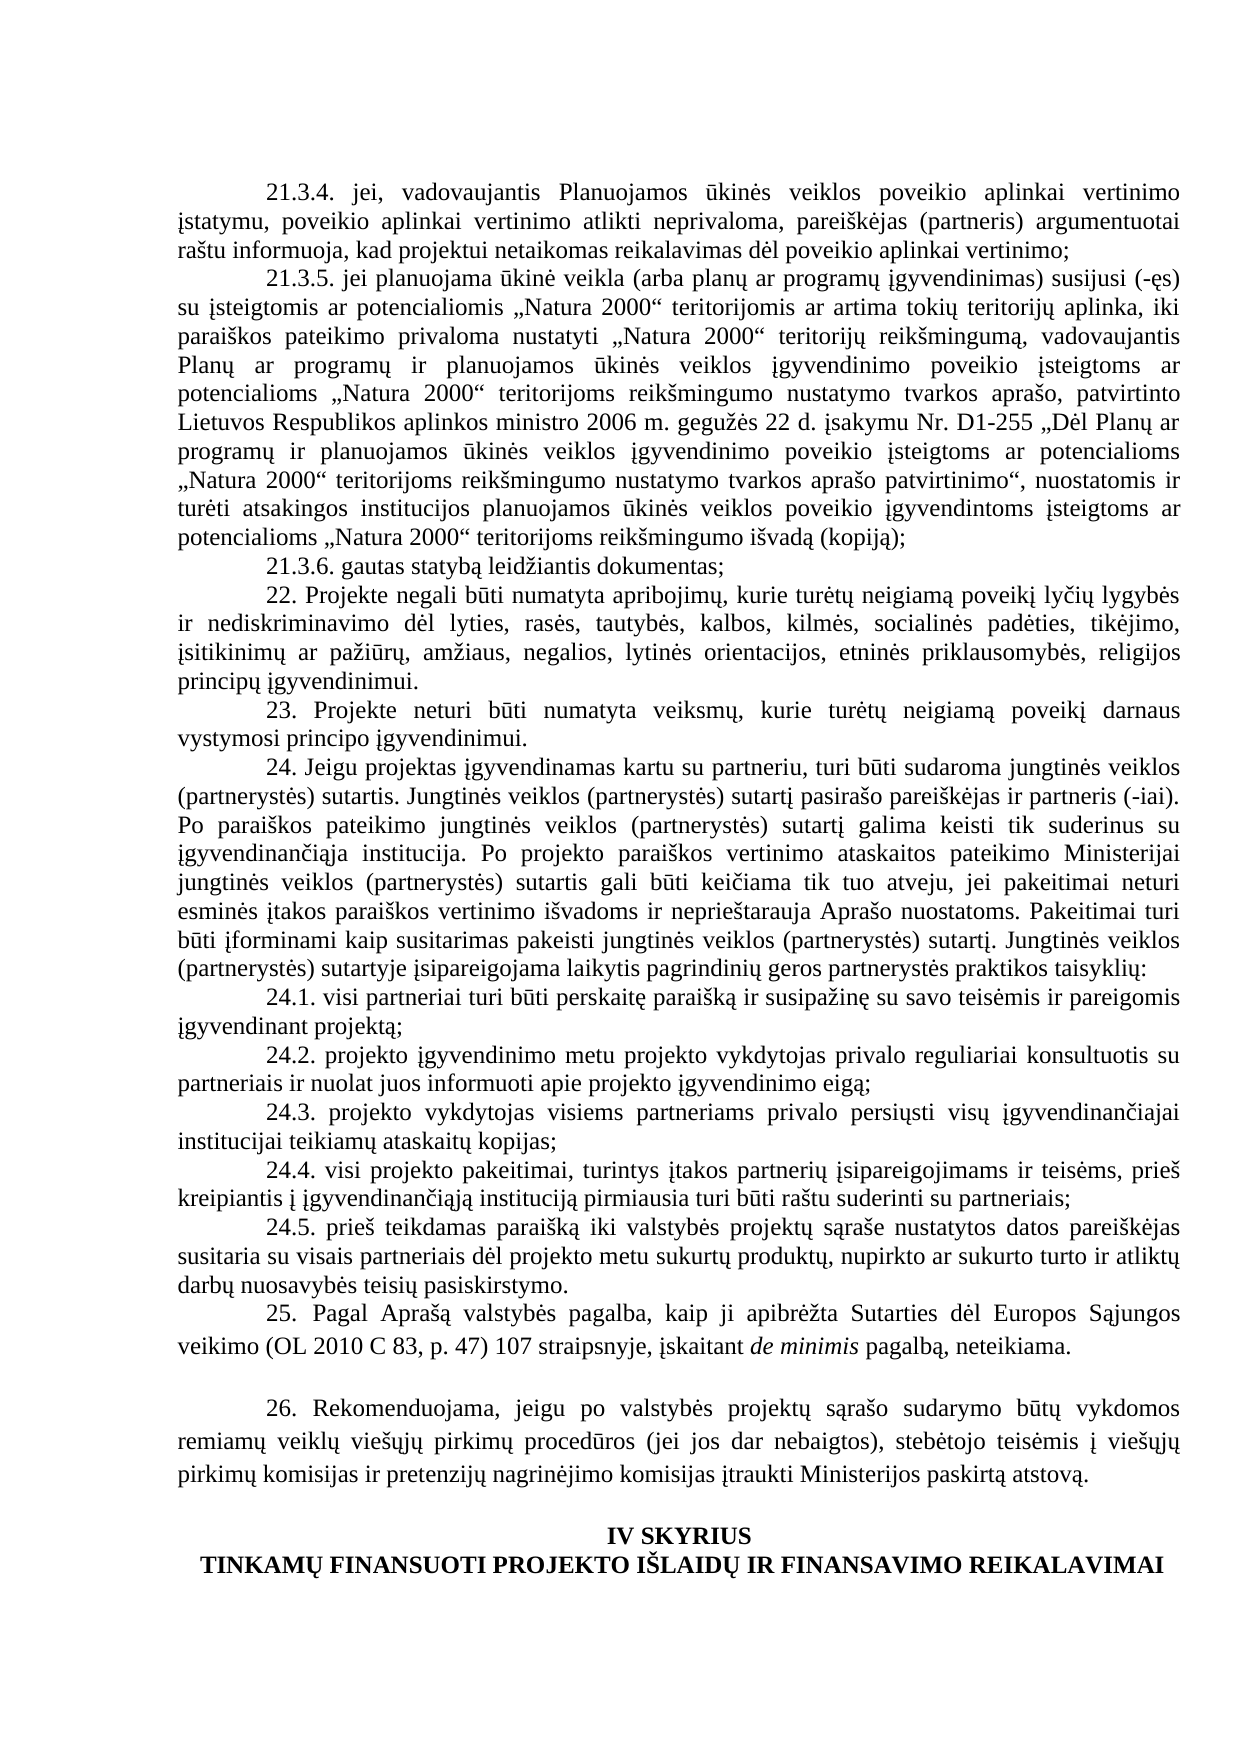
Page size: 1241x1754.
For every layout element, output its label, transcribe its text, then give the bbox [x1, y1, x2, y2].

text 24.3. projekto vykdytojas visiems partneriams privalo persiųsti visų įgyvendinančiajai institucijai teikiamų ataskaitų kopijas; [177, 1097, 1181, 1155]
text 24.5. prieš teikdamas paraišką iki valstybės projektų sąraše nustatytos datos pareiškėjas susitaria su visais partneriais dėl projekto metu sukurtų produktų, nupirkto ar sukurto turto ir atliktų darbų nuosavybės teisių pasiskirstymo. [177, 1212, 1181, 1298]
text TINKAMŲ FINANSUOTI PROJEKTO IŠLAIDŲ IR FINANSAVIMO REIKALAVIMAI [177, 1550, 1181, 1578]
text 26. Rekomenduojama, jeigu po valstybės projektų sąrašo sudarymo būtų vykdomos remiamų veiklų viešųjų pirkimų procedūros (jei jos dar nebaigtos), stebėtojo teisėmis į viešųjų pirkimų komisijas ir pretenzijų nagrinėjimo komisijas įtraukti Ministerijos paskirtą atstovą. [177, 1393, 1181, 1488]
text 21.3.6. gautas statybą leidžiantis dokumentas; [177, 551, 1181, 580]
text 21.3.4. jei, vadovaujantis Planuojamos ūkinės veiklos poveikio aplinkai vertinimo įstatymu, poveikio aplinkai vertinimo atlikti neprivaloma, pareiškėjas (partneris) argumentuotai raštu informuoja, kad projektui netaikomas reikalavimas dėl poveikio aplinkai vertinimo; [177, 177, 1181, 263]
text 23. Projekte neturi būti numatyta veiksmų, kurie turėtų neigiamą poveikį darnaus vystymosi principo įgyvendinimui. [177, 695, 1181, 752]
text IV SKYRIUS [177, 1521, 1181, 1550]
text 24.1. visi partneriai turi būti perskaitę paraišką ir susipažinę su savo teisėmis ir pareigomis įgyvendinant projektą; [177, 982, 1181, 1040]
text 21.3.5. jei planuojama ūkinė veikla (arba planų ar programų įgyvendinimas) susijusi (-ęs) su įsteigtomis ar potencialiomis „Natura 2000“ teritorijomis ar artima tokių teritorijų aplinka, iki paraiškos pateikimo privaloma nustatyti „Natura 2000“ teritorijų reikšmingumą, vadovaujantis Planų ar programų ir planuojamos ūkinės veiklos įgyvendinimo poveikio įsteigtoms ar potencialioms „Natura 2000“ teritorijoms reikšmingumo nustatymo tvarkos aprašo, patvirtinto Lietuvos Respublikos aplinkos ministro 2006 m. gegužės 22 d. įsakymu Nr. D1-255 „Dėl Planų ar programų ir planuojamos ūkinės veiklos įgyvendinimo poveikio įsteigtoms ar potencialioms „Natura 2000“ teritorijoms reikšmingumo nustatymo tvarkos aprašo patvirtinimo“, nuostatomis ir turėti atsakingos institucijos planuojamos ūkinės veiklos poveikio įgyvendintoms įsteigtoms ar potencialioms „Natura 2000“ teritorijoms reikšmingumo išvadą (kopiją); [177, 263, 1181, 551]
text 24. Jeigu projektas įgyvendinamas kartu su partneriu, turi būti sudaroma jungtinės veiklos (partnerystės) sutartis. Jungtinės veiklos (partnerystės) sutartį pasirašo pareiškėjas ir partneris (-iai). Po paraiškos pateikimo jungtinės veiklos (partnerystės) sutartį galima keisti tik suderinus su įgyvendinančiąja institucija. Po projekto paraiškos vertinimo ataskaitos pateikimo Ministerijai jungtinės veiklos (partnerystės) sutartis gali būti keičiama tik tuo atveju, jei pakeitimai neturi esminės įtakos paraiškos vertinimo išvadoms ir neprieštarauja Aprašo nuostatoms. Pakeitimai turi būti įforminami kaip susitarimas pakeisti jungtinės veiklos (partnerystės) sutartį. Jungtinės veiklos (partnerystės) sutartyje įsipareigojama laikytis pagrindinių geros partnerystės praktikos taisyklių: [177, 752, 1181, 982]
text 24.4. visi projekto pakeitimai, turintys įtakos partnerių įsipareigojimams ir teisėms, prieš kreipiantis į įgyvendinančiąją instituciją pirmiausia turi būti raštu suderinti su partneriais; [177, 1155, 1181, 1212]
text 25. Pagal Aprašą valstybės pagalba, kaip ji apibrėžta Sutarties dėl Europos Sąjungos veikimo (OL 2010 C 83, p. 47) 107 straipsnyje, įskaitant de minimis pagalbą, neteikiama. [177, 1298, 1181, 1360]
text 22. Projekte negali būti numatyta apribojimų, kurie turėtų neigiamą poveikį lyčių lygybės ir nediskriminavimo dėl lyties, rasės, tautybės, kalbos, kilmės, socialinės padėties, tikėjimo, įsitikinimų ar pažiūrų, amžiaus, negalios, lytinės orientacijos, etninės priklausomybės, religijos principų įgyvendinimui. [177, 580, 1181, 695]
text 24.2. projekto įgyvendinimo metu projekto vykdytojas privalo reguliariai konsultuotis su partneriais ir nuolat juos informuoti apie projekto įgyvendinimo eigą; [177, 1040, 1181, 1097]
